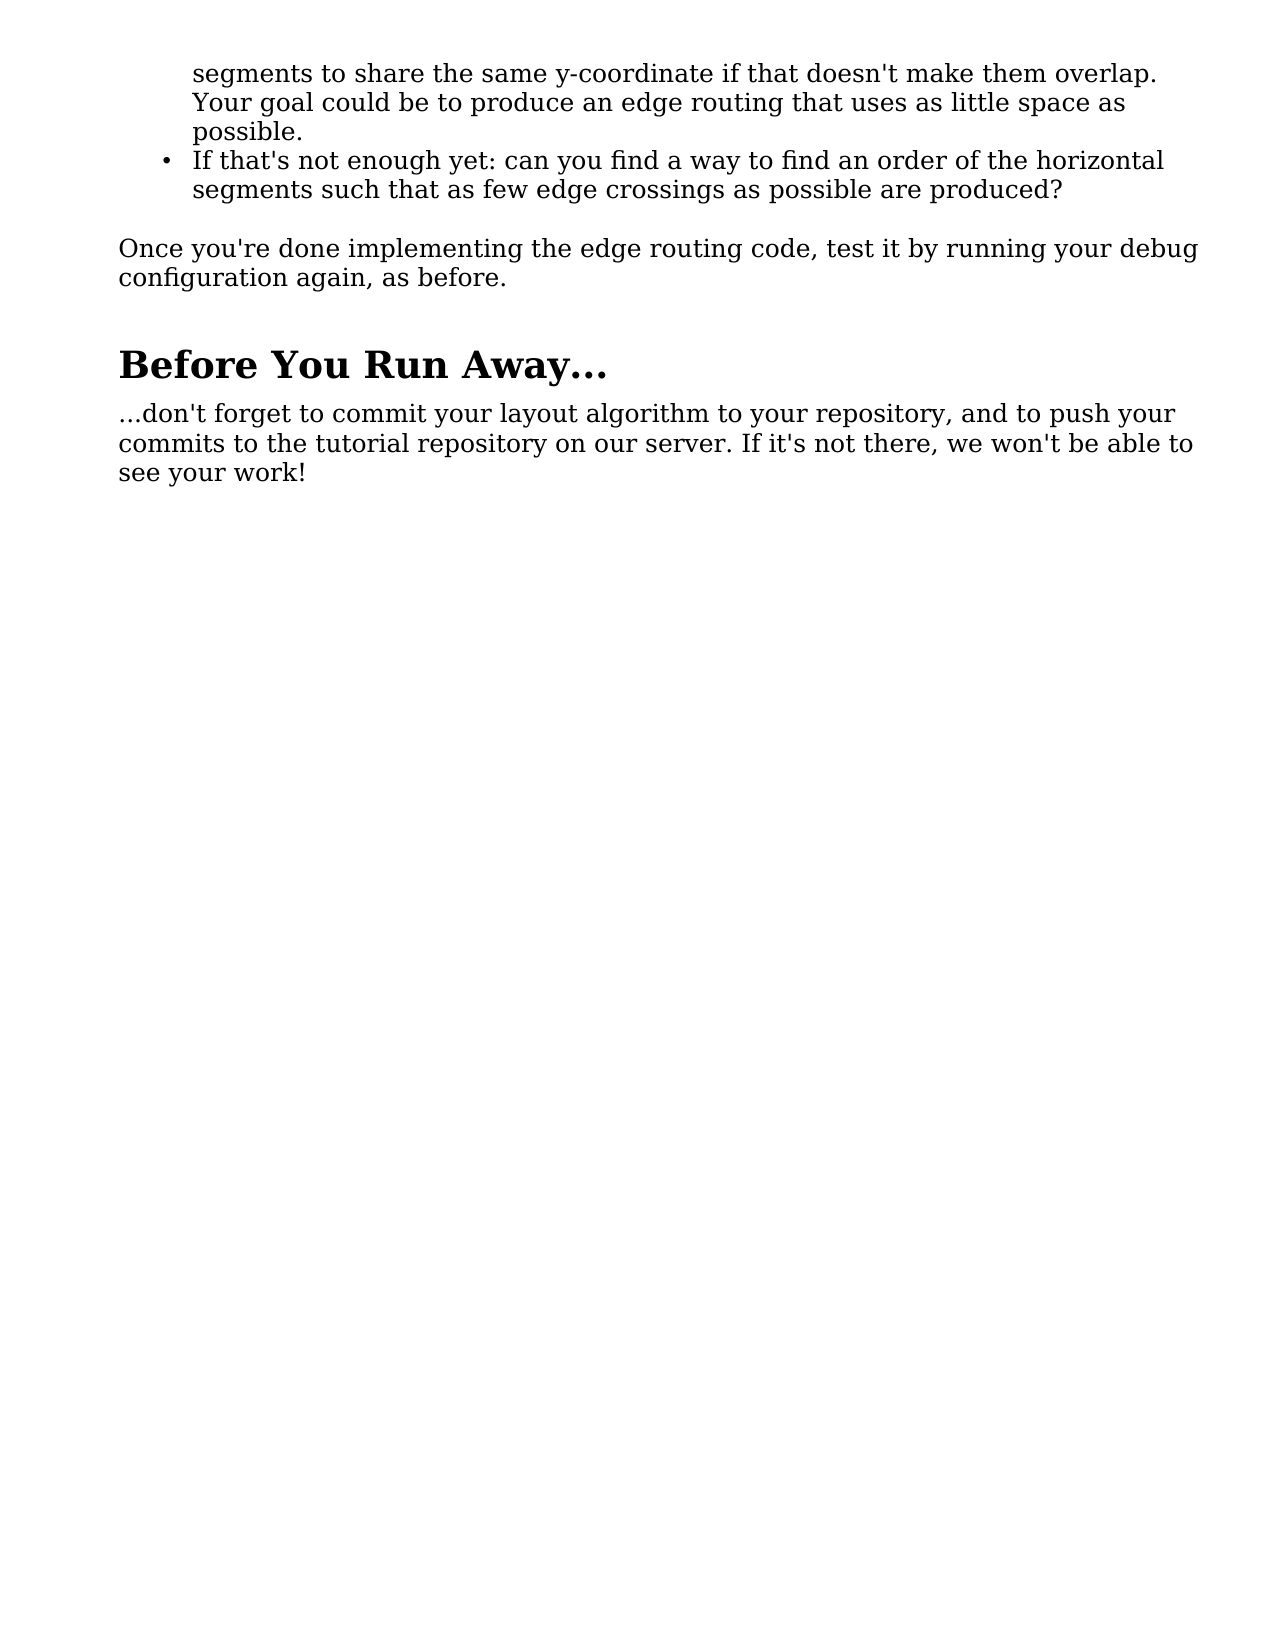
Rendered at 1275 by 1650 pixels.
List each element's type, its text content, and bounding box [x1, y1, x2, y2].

text ...don't forget to commit your layout algorithm to your repository, and to push your commits to the tutorial repository on our server. If it's not there, we won't be able to see your work! [118, 399, 1216, 487]
text Once you're done implementing the edge routing code, test it by running your debug configuration again, as before. [118, 234, 1216, 293]
list If that's not enough yet: can you find a way to find an order of the horizontal segments such that as few edge crossings as possible are produced? [162, 147, 1216, 205]
subtitle Before You Run Away... [118, 343, 1216, 387]
list segments to share the same y-coordinate if that doesn't make them overlap. Your goal could be to produce an edge routing that uses as little space as possible. [162, 59, 1216, 147]
